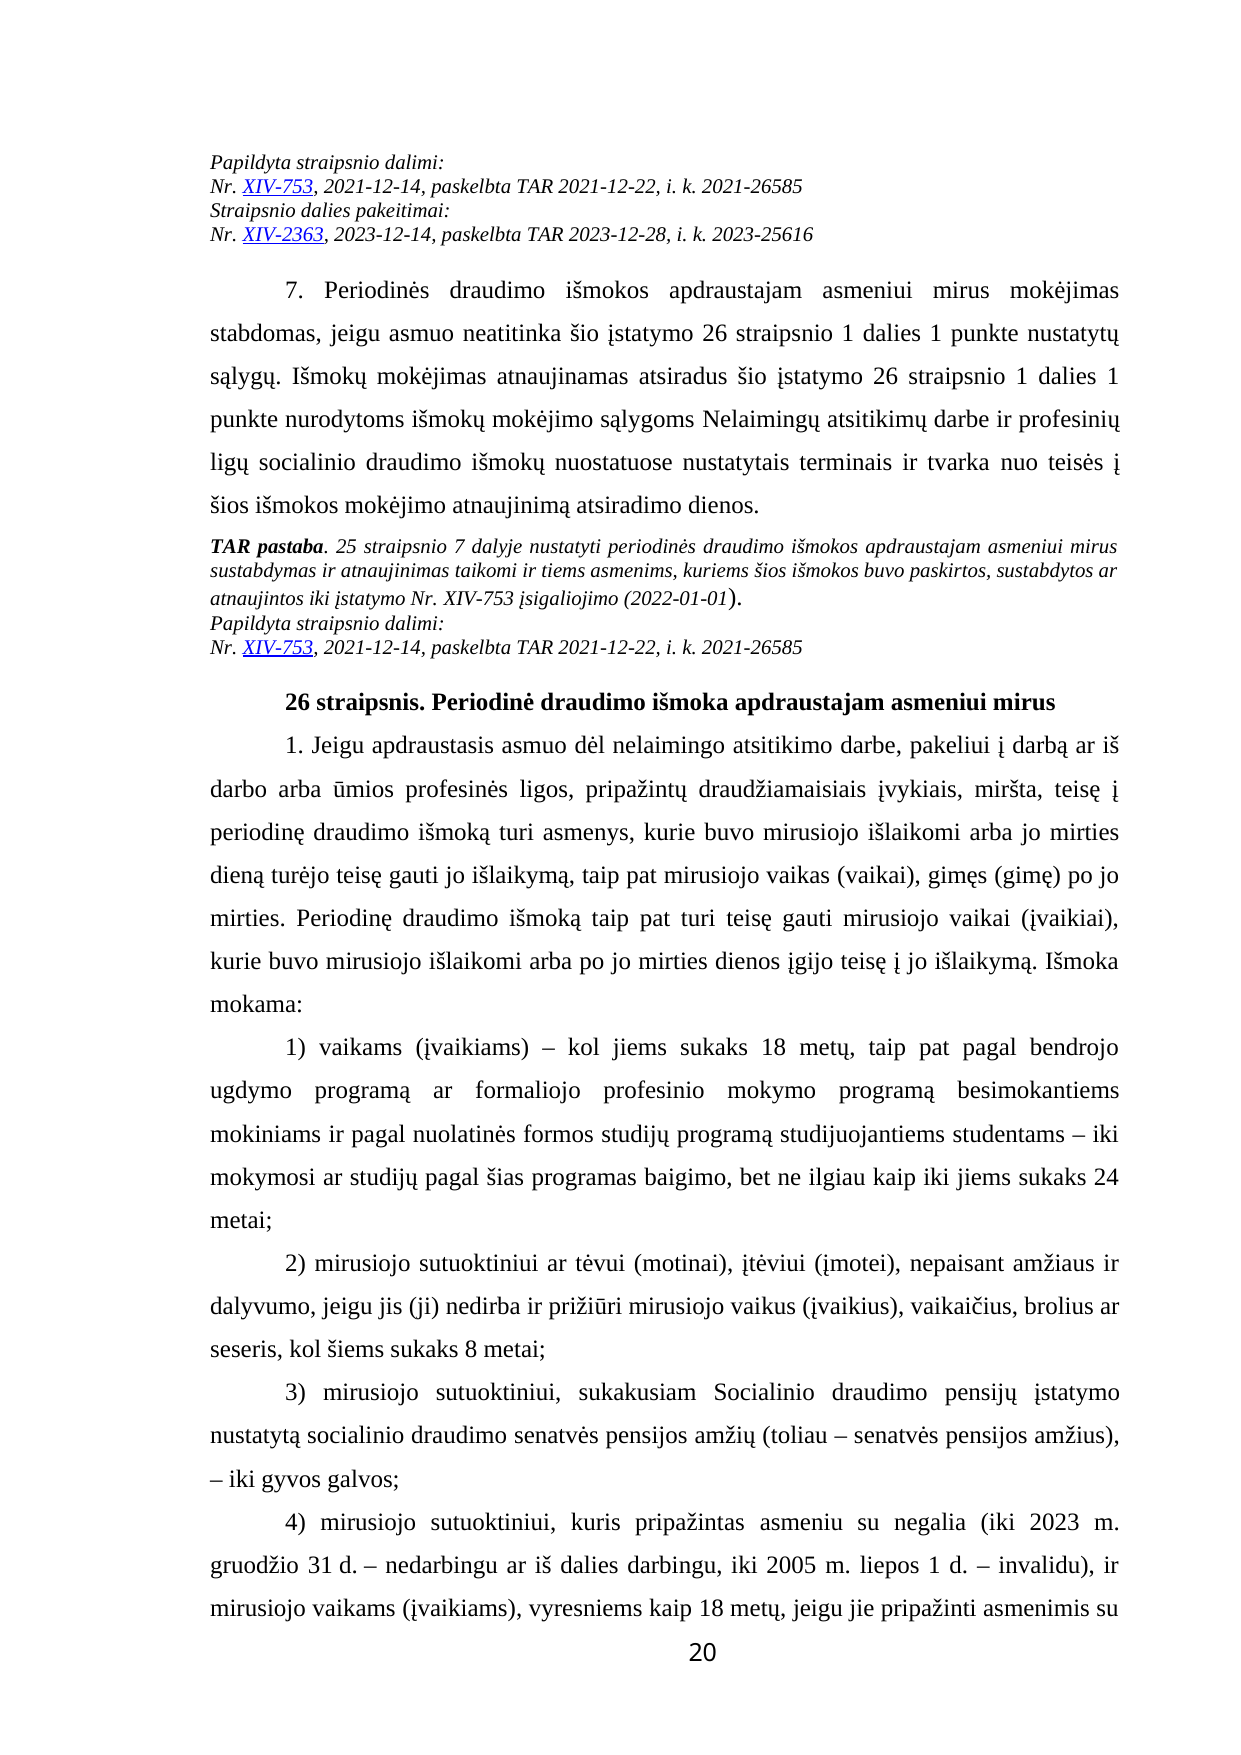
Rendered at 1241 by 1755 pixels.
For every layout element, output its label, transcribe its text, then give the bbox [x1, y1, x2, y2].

text 3) mirusiojo sutuoktiniui, sukakusiam Socialinio draudimo pensijų įstatymo nustatytą socialinio draudimo senatvės pensijos amžių (toliau – senatvės pensijos amžius), – iki gyvos galvos; [210, 1377, 1120, 1492]
text Straipsnio dalies pakeitimai: [210, 198, 1120, 222]
text 1. Jeigu apdraustasis asmuo dėl nelaimingo atsitikimo darbe, pakeliui į darbą ar iš darbo arba ūmios profesinės ligos, pripažintų draudžiamaisiais įvykiais, miršta, teisę į periodinę draudimo išmoką turi asmenys, kurie buvo mirusiojo išlaikomi arba jo mirties dieną turėjo teisę gauti jo išlaikymą, taip pat mirusiojo vaikas (vaikai), gimęs (gimę) po jo mirties. Periodinę draudimo išmoką taip pat turi teisę gauti mirusiojo vaikai (įvaikiai), kurie buvo mirusiojo išlaikomi arba po jo mirties dienos įgijo teisę į jo išlaikymą. Išmoka mokama: [210, 731, 1120, 1018]
text 2) mirusiojo sutuoktiniui ar tėvui (motinai), įtėviui (įmotei), nepaisant amžiaus ir dalyvumo, jeigu jis (ji) nedirba ir prižiūri mirusiojo vaikus (įvaikius), vaikaičius, brolius ar seseris, kol šiems sukaks 8 metai; [210, 1248, 1120, 1363]
text 1) vaikams (įvaikiams) – kol jiems sukaks 18 metų, taip pat pagal bendrojo ugdymo programą ar formaliojo profesinio mokymo programą besimokantiems mokiniams ir pagal nuolatinės formos studijų programą studijuojantiems studentams – iki mokymosi ar studijų pagal šias programas baigimo, bet ne ilgiau kaip iki jiems sukaks 24 metai; [210, 1032, 1120, 1234]
text 26 straipsnis. Periodinė draudimo išmoka apdraustajam asmeniui mirus [210, 687, 1120, 716]
text Nr. XIV-753, 2021-12-14, paskelbta TAR 2021-12-22, i. k. 2021-26585 [210, 174, 1120, 198]
text 7. Periodinės draudimo išmokos apdraustajam asmeniui mirus mokėjimas stabdomas, jeigu asmuo neatitinka šio įstatymo 26 straipsnio 1 dalies 1 punkte nustatytų sąlygų. Išmokų mokėjimas atnaujinamas atsiradus šio įstatymo 26 straipsnio 1 dalies 1 punkte nurodytoms išmokų mokėjimo sąlygoms Nelaimingų atsitikimų darbe ir profesinių ligų socialinio draudimo išmokų nuostatuose nustatytais terminais ir tvarka nuo teisės į šios išmokos mokėjimo atnaujinimą atsiradimo dienos. [210, 275, 1120, 519]
text Nr. XIV-2363, 2023-12-14, paskelbta TAR 2023-12-28, i. k. 2023-25616 [210, 222, 1120, 246]
text 4) mirusiojo sutuoktiniui, kuris pripažintas asmeniu su negalia (iki 2023 m. gruodžio 31 d. – nedarbingu ar iš dalies darbingu, iki 2005 m. liepos 1 d. – invalidu), ir mirusiojo vaikams (įvaikiams), vyresniems kaip 18 metų, jeigu jie pripažinti asmenimis su [210, 1507, 1120, 1622]
text TAR pastaba. 25 straipsnio 7 dalyje nustatyti periodinės draudimo išmokos apdraustajam asmeniui mirus sustabdymas ir atnaujinimas taikomi ir tiems asmenims, kuriems šios išmokos buvo paskirtos, sustabdytos ar atnaujintos iki įstatymo Nr. XIV-753 įsigaliojimo (2022-01-01). [210, 534, 1120, 611]
text Papildyta straipsnio dalimi: [210, 611, 1120, 635]
text Papildyta straipsnio dalimi: [210, 150, 1120, 174]
text Nr. XIV-753, 2021-12-14, paskelbta TAR 2021-12-22, i. k. 2021-26585 [210, 635, 1120, 659]
